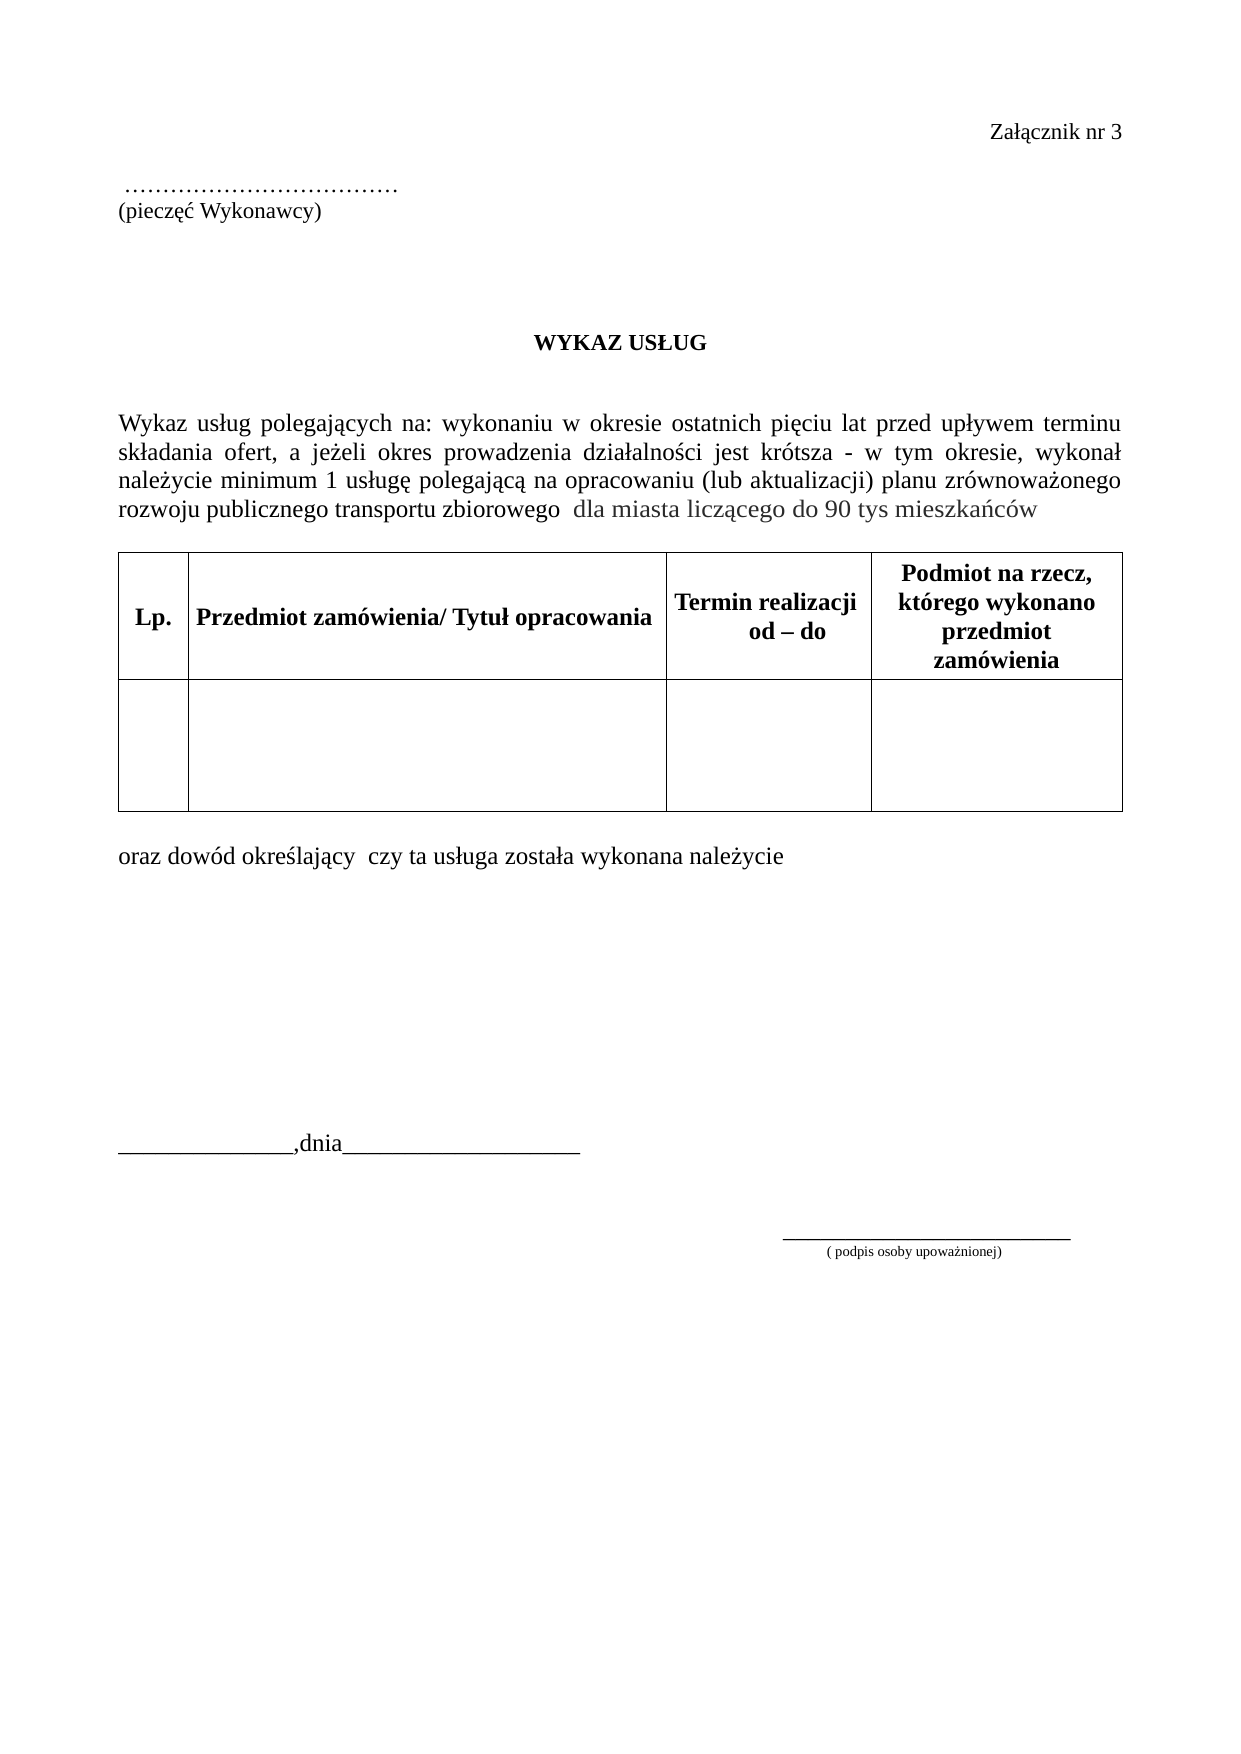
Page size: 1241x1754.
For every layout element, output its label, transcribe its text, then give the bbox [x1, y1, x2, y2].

text Wykaz usług polegających na: wykonaniu w okresie ostatnich pięciu lat przed upływem terminu składania ofert, a jeżeli okres prowadzenia działalności jest krótsza - w tym okresie, wykonał należycie minimum 1 usługę polegającą na opracowaniu (lub aktualizacji) planu zrównoważonego rozwoju publicznego transportu zbiorowego dla miasta liczącego do 90 tys mieszkańców [118, 408, 1122, 523]
table_header Podmiot na rzecz, którego wykonano przedmiot zamówienia [872, 553, 1122, 679]
table_cell [872, 680, 1122, 811]
table_header Lp. [119, 553, 188, 679]
table_header Przedmiot zamówienia/ Tytuł opracowania [189, 553, 666, 679]
text (pieczęć Wykonawcy) [118, 197, 1122, 223]
table_cell [667, 680, 871, 811]
text ( podpis osoby upoważnionej) [118, 1243, 1122, 1272]
text Załącznik nr 3 [118, 118, 1122, 144]
text oraz dowód określający czy ta usługa została wykonana należycie [118, 841, 1122, 869]
table_header Termin realizacji od – do [667, 553, 871, 679]
text ______________,dnia___________________ [118, 1128, 1122, 1157]
table_cell [119, 680, 188, 811]
text WYKAZ USŁUG [118, 329, 1122, 355]
text _______________________ [118, 1214, 1122, 1243]
table_cell [189, 680, 666, 811]
text ……………………………… [118, 171, 1122, 197]
